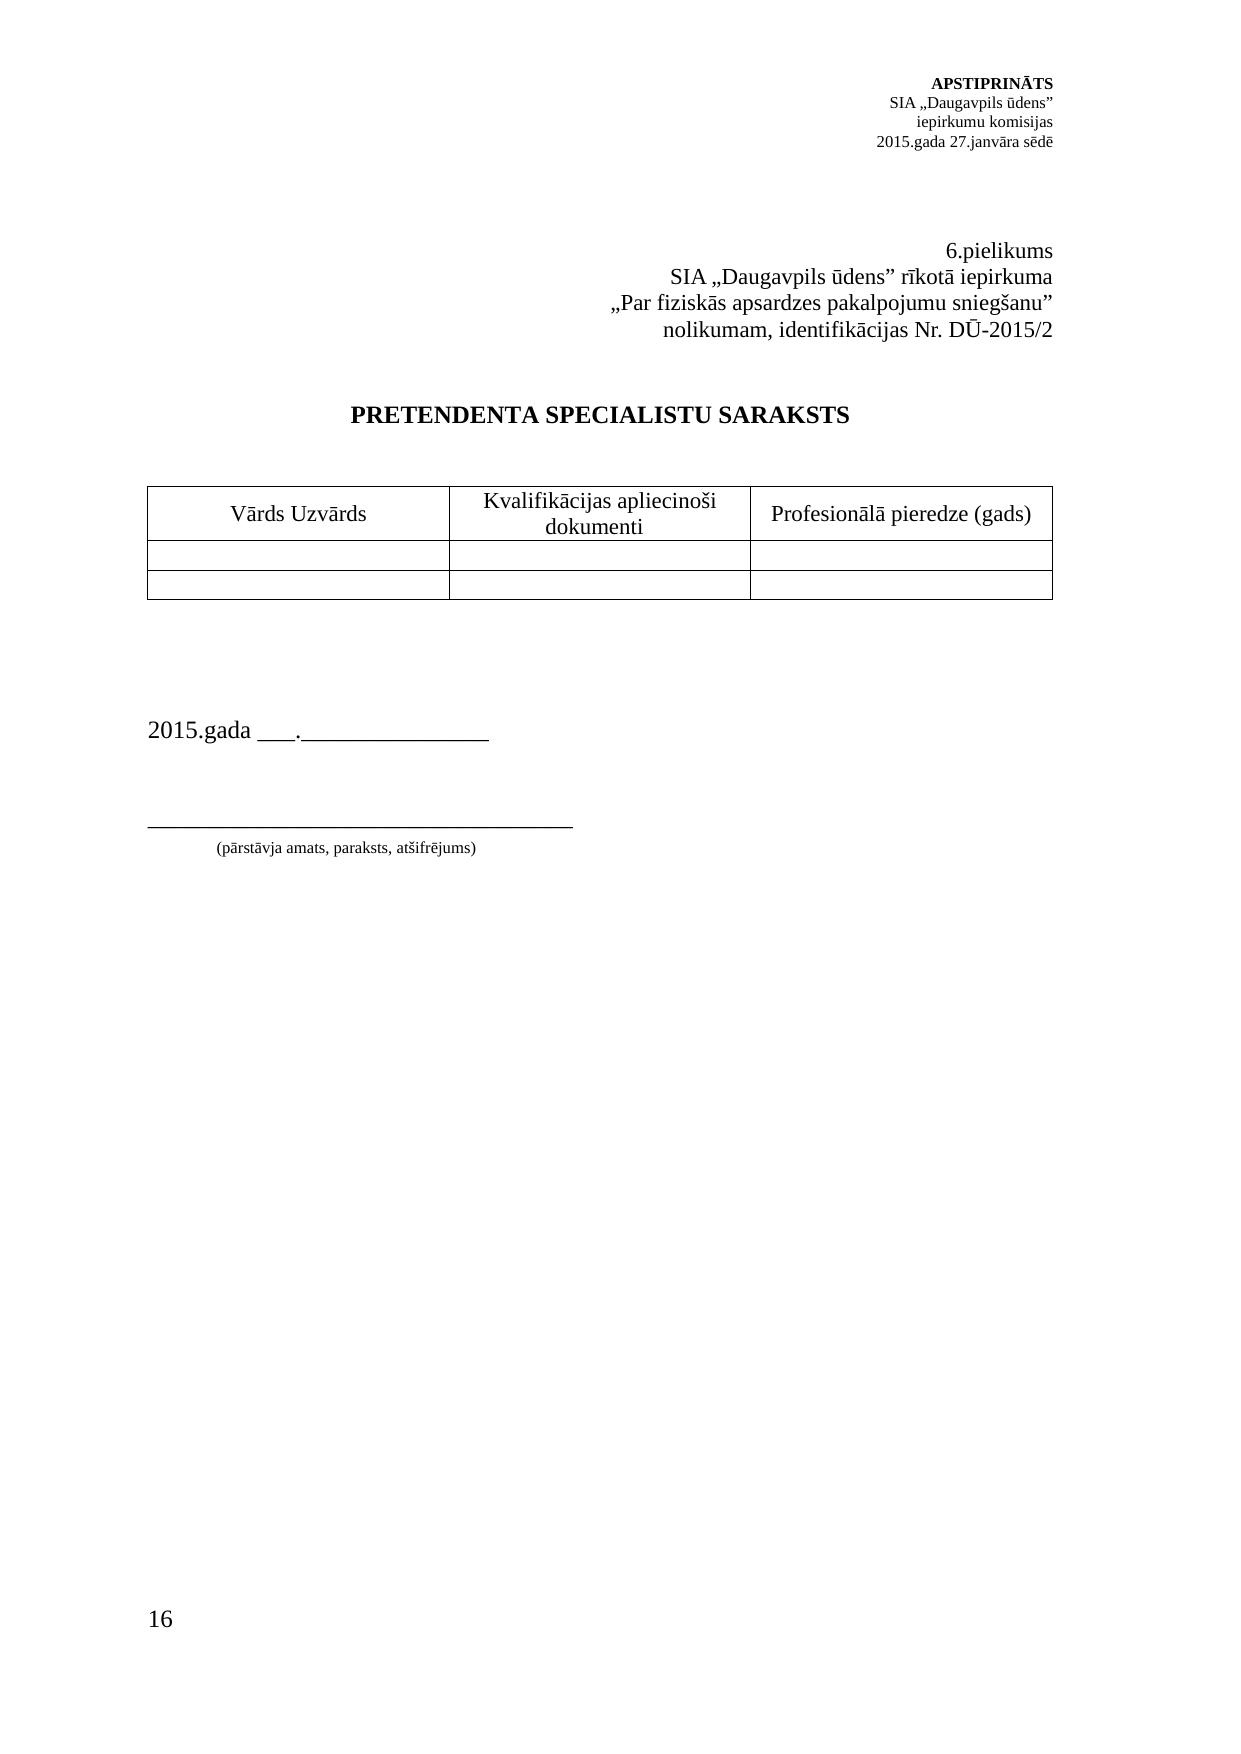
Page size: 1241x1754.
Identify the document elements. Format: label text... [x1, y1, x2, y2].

text SIA „Daugavpils ūdens” rīkotā iepirkuma [148, 263, 1053, 289]
table_cell [148, 541, 449, 569]
table_header Profesionālā pieredze (gads) [751, 487, 1052, 540]
table_cell [751, 571, 1052, 599]
table_header Vārds Uzvārds [148, 487, 449, 540]
table_cell [450, 571, 750, 599]
table_cell [148, 571, 449, 599]
text „Par fiziskās apsardzes pakalpojumu sniegšanu” [148, 289, 1053, 316]
text 2015.gada ___._______________ [148, 715, 1053, 744]
table_header Kvalifikācijas apliecinoši dokumenti [450, 487, 750, 540]
table_cell [450, 541, 750, 569]
text __________________________________ [148, 802, 1053, 830]
text PRETENDENTA SPECIALISTU SARAKSTS [148, 400, 1053, 428]
text 6.pielikums [148, 237, 1053, 263]
text nolikumam, identifikācijas Nr. DŪ-2015/2 [148, 316, 1053, 342]
table_cell [751, 541, 1052, 569]
text (pārstāvja amats, paraksts, atšifrējums) [148, 830, 1053, 859]
